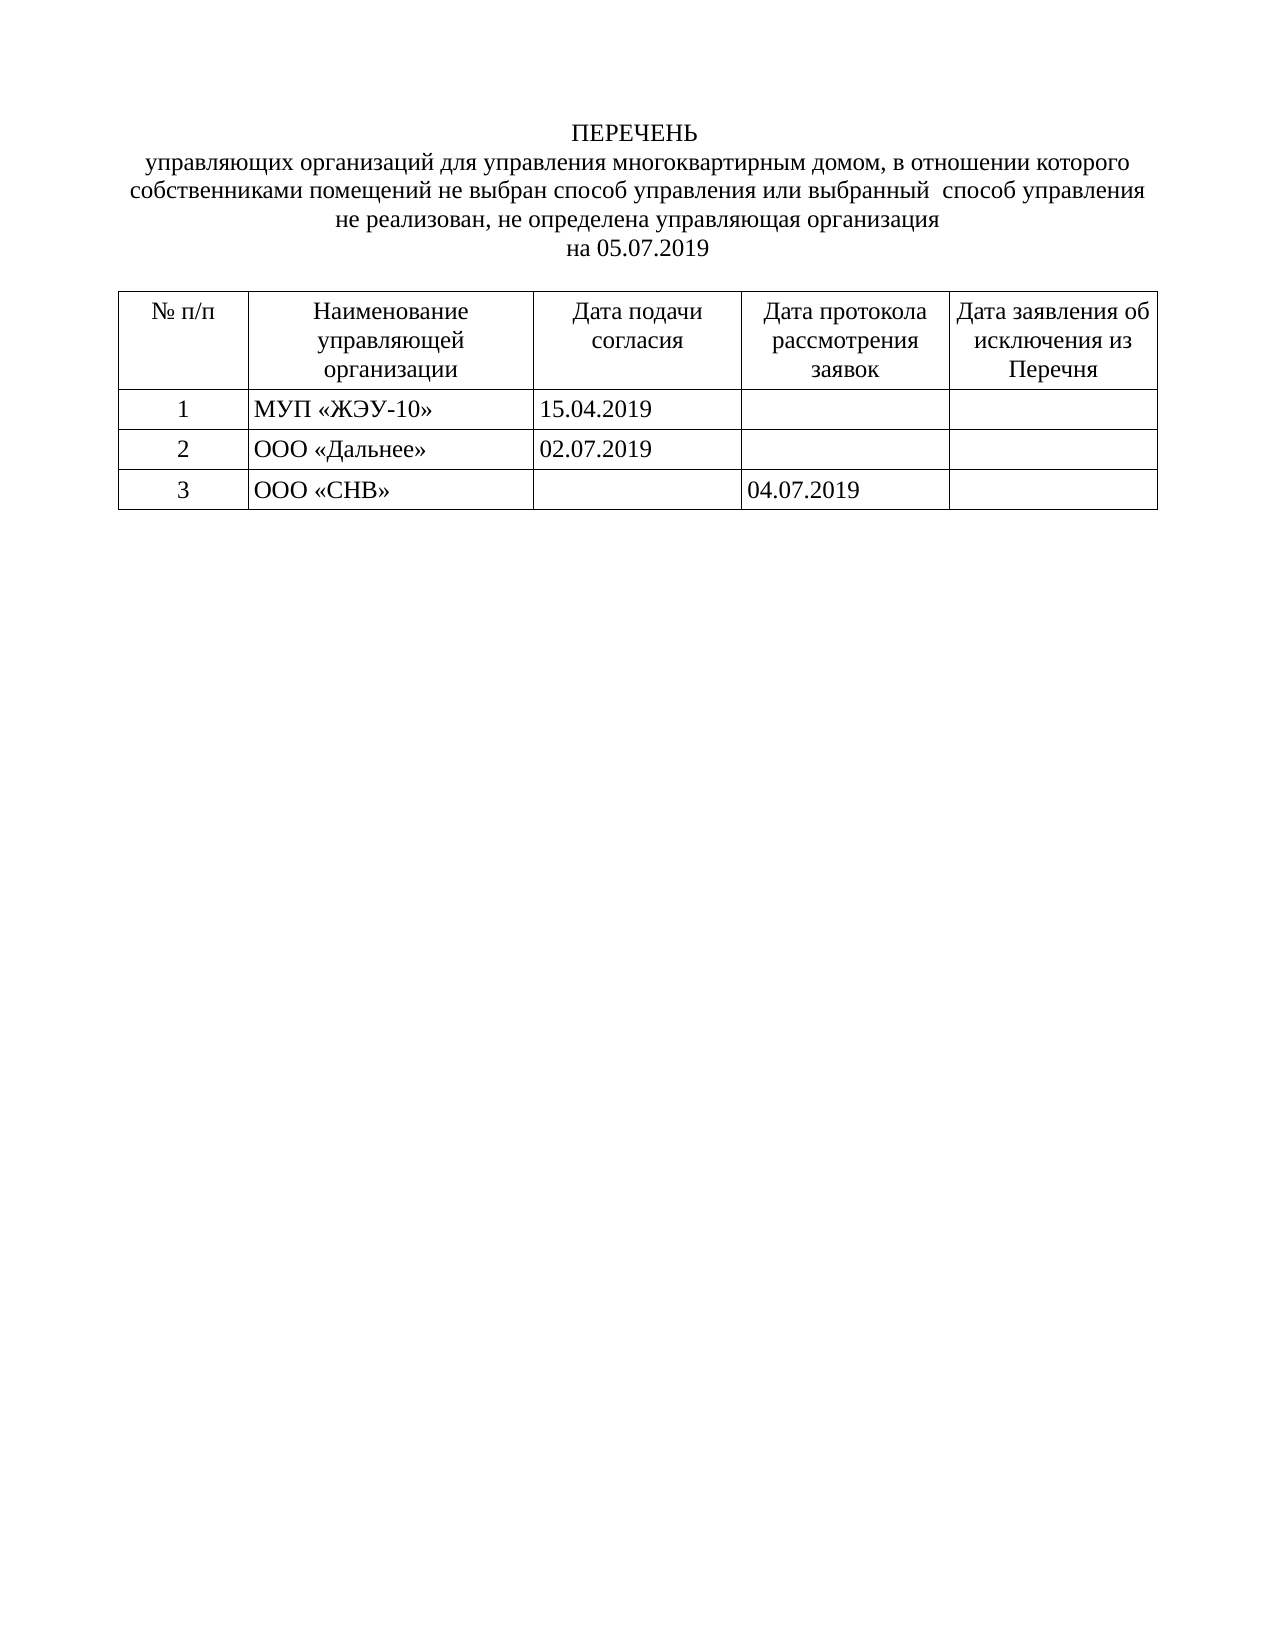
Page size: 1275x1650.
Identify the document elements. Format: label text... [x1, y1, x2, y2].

table_cell ООО «Дальнее» [249, 430, 533, 469]
table_cell 1 [119, 390, 248, 429]
table_cell [950, 430, 1157, 469]
table_header Наименование управляющей организации [249, 292, 533, 388]
table_cell 02.07.2019 [534, 430, 741, 469]
table_cell [950, 470, 1157, 509]
text ПЕРЕЧЕНЬ [118, 118, 1157, 147]
table_cell 3 [119, 470, 248, 509]
table_cell 2 [119, 430, 248, 469]
table_cell [742, 430, 949, 469]
text управляющих организаций для управления многоквартирным домом, в отношении которого собственниками помещений не выбран способ управления или выбранный способ управления не реализован, не определена управляющая организация [118, 147, 1157, 233]
table_cell МУП «ЖЭУ-10» [249, 390, 533, 429]
table_header № п/п [119, 292, 248, 388]
table_header Дата протокола рассмотрения заявок [742, 292, 949, 388]
table_cell 15.04.2019 [534, 390, 741, 429]
text на 05.07.2019 [118, 233, 1157, 262]
table_header Дата заявления об исключения из Перечня [950, 292, 1157, 388]
table_cell [950, 390, 1157, 429]
table_cell 04.07.2019 [742, 470, 949, 509]
table_cell [742, 390, 949, 429]
table_cell [534, 470, 741, 509]
table_header Дата подачи согласия [534, 292, 741, 388]
table_cell ООО «СНВ» [249, 470, 533, 509]
